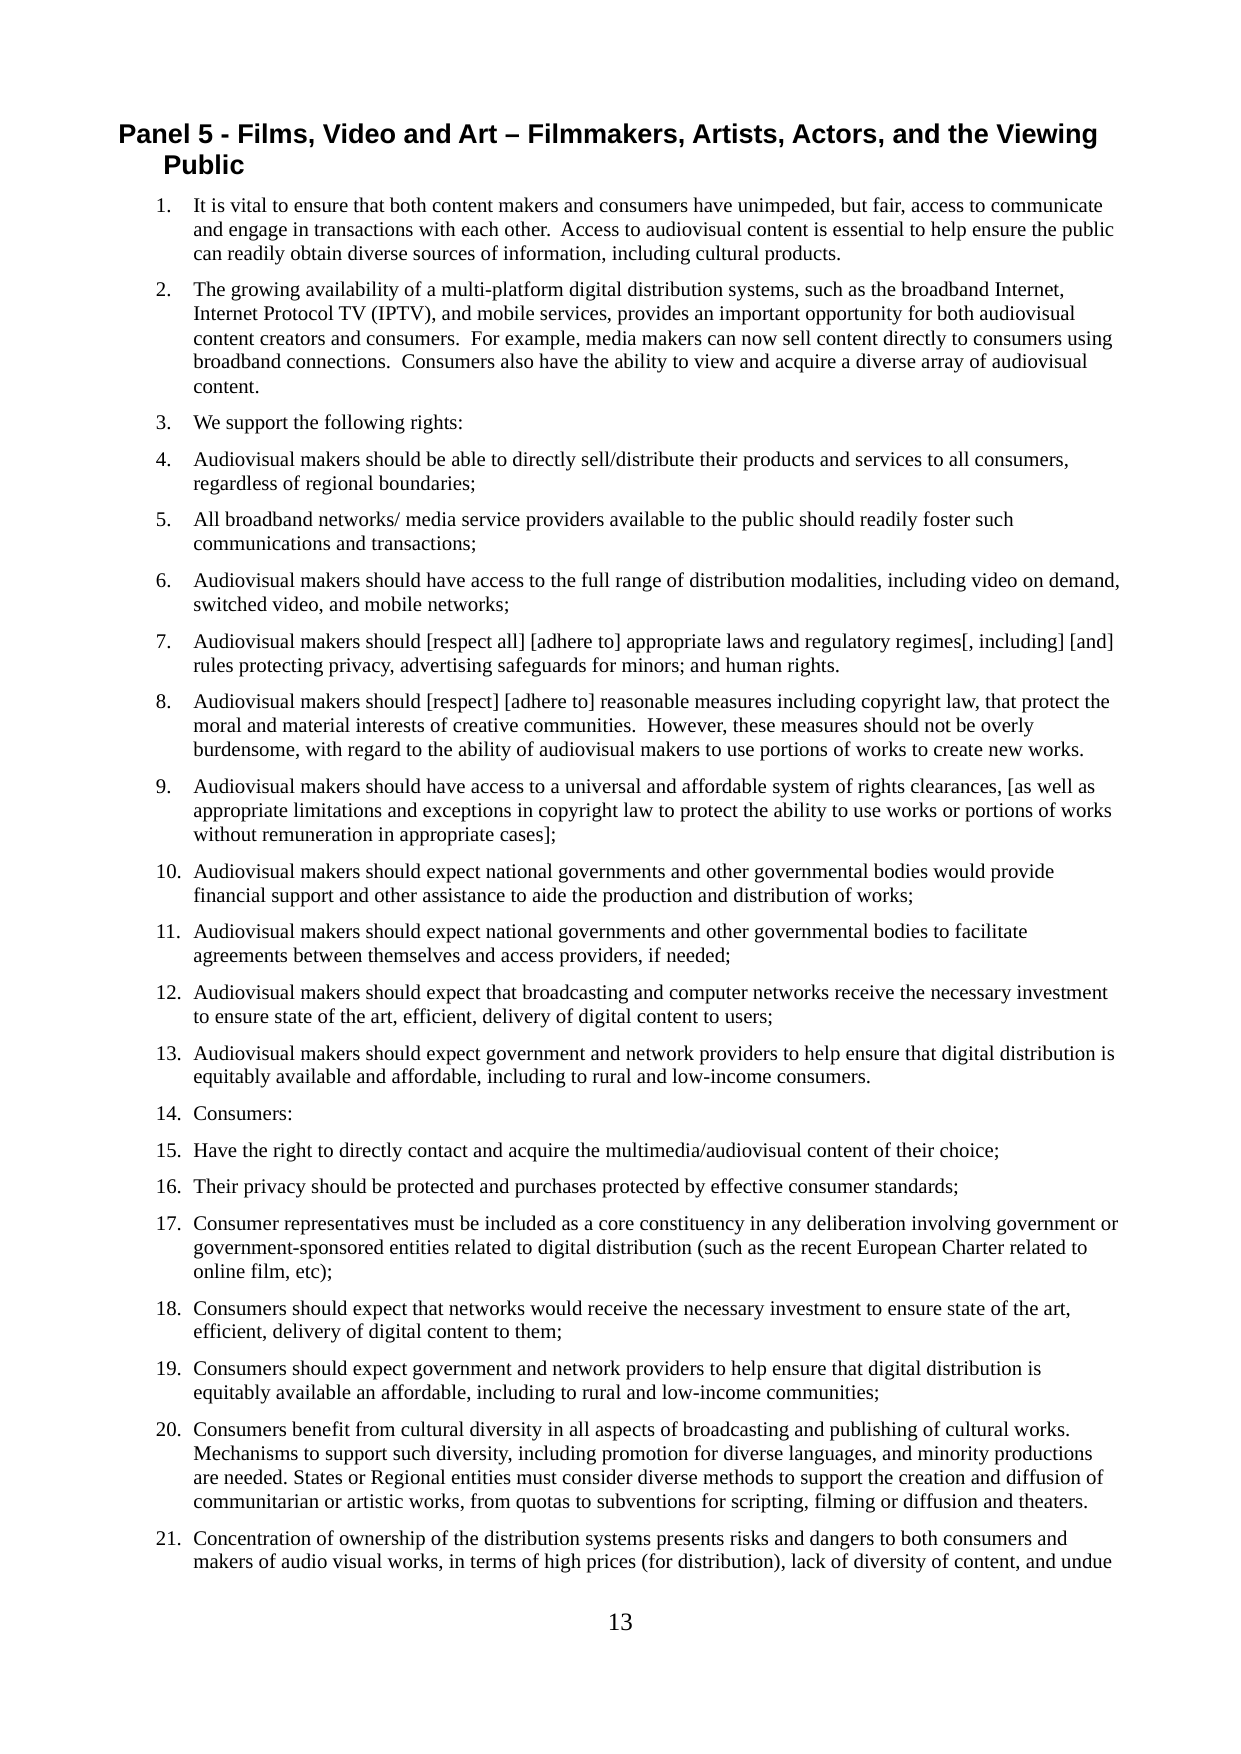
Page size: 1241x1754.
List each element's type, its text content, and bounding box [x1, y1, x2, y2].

list Consumers should expect government and network providers to help ensure that digital distribution is equitably available an affordable, including to rural and low-income communities; [156, 1356, 1122, 1404]
list Audiovisual makers should expect national governments and other governmental bodies would provide financial support and other assistance to aide the production and distribution of works; [156, 858, 1122, 907]
list Audiovisual makers should expect that broadcasting and computer networks receive the necessary investment to ensure state of the art, efficient, delivery of digital content to users; [156, 980, 1122, 1028]
list Audiovisual makers should [respect all] [adhere to] appropriate laws and regulatory regimes[, including] [and] rules protecting privacy, advertising safeguards for minors; and human rights. [156, 628, 1122, 677]
list Audiovisual makers should have access to a universal and affordable system of rights clearances, [as well as appropriate limitations and exceptions in copyright law to protect the ability to use works or portions of works without remuneration in appropriate cases]; [156, 774, 1122, 846]
list Consumers: [156, 1101, 1122, 1125]
list Audiovisual makers should have access to the full range of distribution modalities, including video on demand, switched video, and mobile networks; [156, 568, 1122, 616]
list Their privacy should be protected and purchases protected by effective consumer standards; [156, 1174, 1122, 1198]
list We support the following rights: [156, 410, 1122, 434]
list Consumer representatives must be included as a core constituency in any deliberation involving government or government-sponsored entities related to digital distribution (such as the recent European Charter related to online film, etc); [156, 1211, 1122, 1283]
list Have the right to directly contact and acquire the multimedia/audiovisual content of their choice; [156, 1138, 1122, 1162]
list Audiovisual makers should be able to directly sell/distribute their products and services to all consumers, regardless of regional boundaries; [156, 447, 1122, 495]
subtitle Panel 5 - Films, Video and Art – Filmmakers, Artists, Actors, and the Viewing Public [118, 118, 1122, 181]
list It is vital to ensure that both content makers and consumers have unimpeded, but fair, access to communicate and engage in transactions with each other. Access to audiovisual content is essential to help ensure the public can readily obtain diverse sources of information, including cultural products. [156, 193, 1122, 265]
list Consumers should expect that networks would receive the necessary investment to ensure state of the art, efficient, delivery of digital content to them; [156, 1295, 1122, 1343]
list All broadband networks/ media service providers available to the public should readily foster such communications and transactions; [156, 507, 1122, 555]
list Concentration of ownership of the distribution systems presents risks and dangers to both consumers and makers of audio visual works, in terms of high prices (for distribution), lack of diversity of content, and undue [156, 1525, 1122, 1573]
list Consumers benefit from cultural diversity in all aspects of broadcasting and publishing of cultural works. Mechanisms to support such diversity, including promotion for diverse languages, and minority productions are needed. States or Regional entities must consider diverse methods to support the creation and diffusion of communitarian or artistic works, from quotas to subventions for scripting, filming or diffusion and theaters. [156, 1417, 1122, 1513]
list Audiovisual makers should expect national governments and other governmental bodies to facilitate agreements between themselves and access providers, if needed; [156, 919, 1122, 967]
list Audiovisual makers should expect government and network providers to help ensure that digital distribution is equitably available and affordable, including to rural and low-income consumers. [156, 1040, 1122, 1088]
list The growing availability of a multi-platform digital distribution systems, such as the broadband Internet, Internet Protocol TV (IPTV), and mobile services, provides an important opportunity for both audiovisual content creators and consumers. For example, media makers can now sell content directly to consumers using broadband connections. Consumers also have the ability to view and acquire a diverse array of audiovisual content. [156, 277, 1122, 398]
list Audiovisual makers should [respect] [adhere to] reasonable measures including copyright law, that protect the moral and material interests of creative communities. However, these measures should not be overly burdensome, with regard to the ability of audiovisual makers to use portions of works to create new works. [156, 689, 1122, 761]
